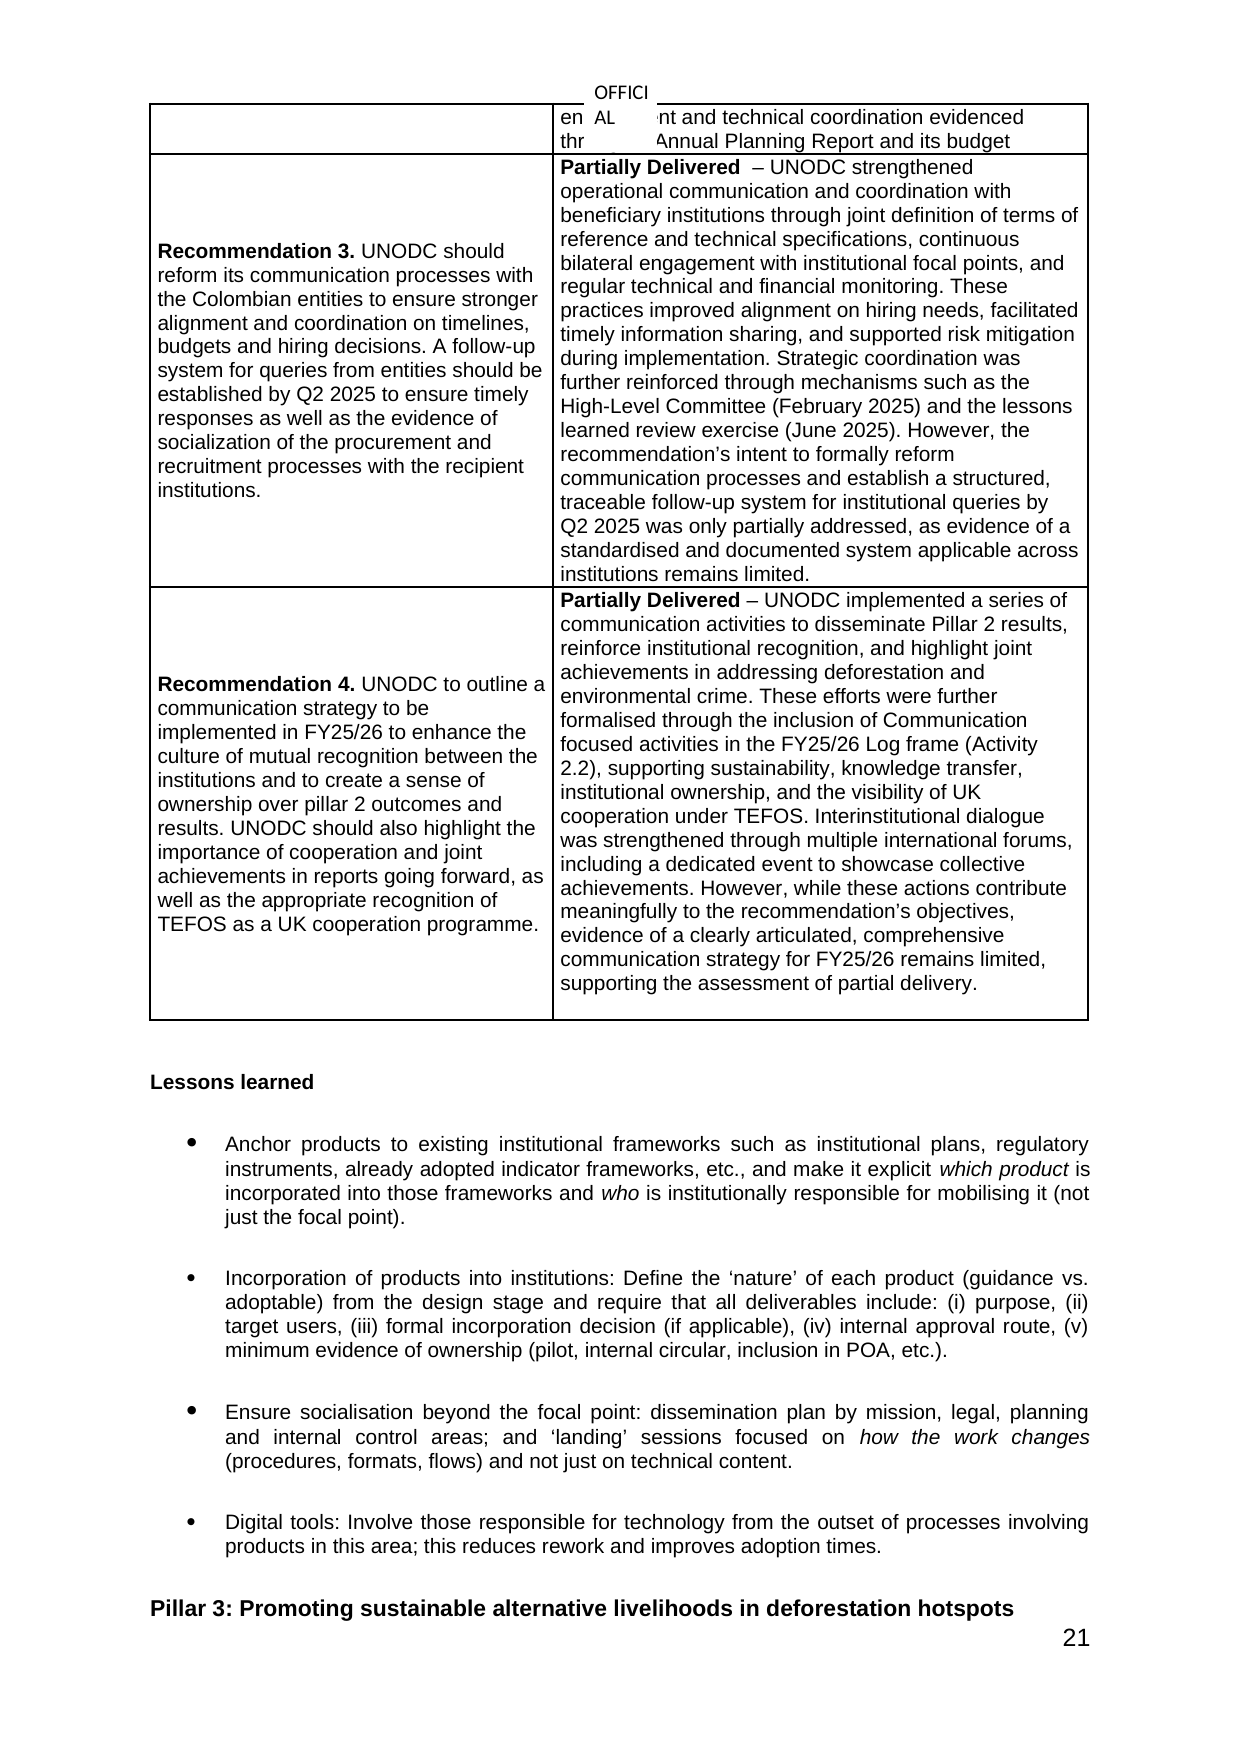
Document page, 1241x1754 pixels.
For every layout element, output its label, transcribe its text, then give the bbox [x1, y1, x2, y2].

table_cell Partially Delivered – UNODC strengthened operational communication and coordination with beneficiary institutions through joint definition of terms of reference and technical specifications, continuous bilateral engagement with institutional focal points, and regular technical and financial monitoring. These practices improved alignment on hiring needs, facilitated timely information sharing, and supported risk mitigation during implementation. Strategic coordination was further reinforced through mechanisms such as the High-Level Committee (February 2025) and the lessons learned review exercise (June 2025). However, the recommendation’s intent to formally reform communication processes and establish a structured, traceable follow-up system for institutional queries by Q2 2025 was only partially addressed, as evidence of a standardised and documented system applicable across institutions remains limited. [554, 155, 1087, 586]
list Anchor products to existing institutional frameworks such as institutional plans, regulatory instruments, already adopted indicator frameworks, etc., and make it explicit which product is incorporated into those frameworks and who is institutionally responsible for mobilising it (not just the focal point). [187, 1132, 1090, 1228]
list Incorporation of products into institutions: Define the ‘nature’ of each product (guidance vs. adoptable) from the design stage and require that all deliverables include: (i) purpose, (ii) target users, (iii) formal incorporation decision (if applicable), (iv) internal approval route, (v) minimum evidence of ownership (pilot, internal circular, inclusion in POA, etc.). [187, 1266, 1090, 1362]
text Pillar 3: Promoting sustainable alternative livelihoods in deforestation hotspots [150, 1595, 1090, 1622]
list Ensure socialisation beyond the focal point: dissemination plan by mission, legal, planning and internal control areas; and ‘landing’ sessions focused on how the work changes (procedures, formats, flows) and not just on technical content. [187, 1399, 1090, 1472]
table_cell Delivered – UNODC, TEFOS programme team, and beneficiaries conducted participatory planning to prioritize theory of change-aligned activities. These efforts focus on Pillar 2 objectives Additionally; annual planning is complemented by weekly monitoring through technical and budgetary evaluations conducted in follow-up sessions. This dynamic process enables the adjustment of priorities and the timely enhancement of strategic lines with the greatest programmatic impact. This process is the result of sustained strategic engagement and technical coordination evidenced through a Annual Planning Report and its budget [657, 105, 1087, 152]
table_cell Partially Delivered – UNODC implemented a series of communication activities to disseminate Pillar 2 results, reinforce institutional recognition, and highlight joint achievements in addressing deforestation and environmental crime. These efforts were further formalised through the inclusion of Communication focused activities in the FY25/26 Log frame (Activity 2.2), supporting sustainability, knowledge transfer, institutional ownership, and the visibility of UK cooperation under TEFOS. Interinstitutional dialogue was strengthened through multiple international forums, including a dedicated event to showcase collective achievements. However, while these actions contribute meaningfully to the recommendation’s objectives, evidence of a clearly articulated, comprehensive communication strategy for FY25/26 remains limited, supporting the assessment of partial delivery. [554, 588, 1087, 1019]
table_cell Recommendation 4. UNODC to outline a communication strategy to be implemented in FY25/26 to enhance the culture of mutual recognition between the institutions and to create a sense of ownership over pillar 2 outcomes and results. UNODC should also highlight the importance of cooperation and joint achievements in reports going forward, as well as the appropriate recognition of TEFOS as a UK cooperation programme. [151, 588, 552, 1019]
table_cell Recommendation 3. UNODC should reform its communication processes with the Colombian entities to ensure stronger alignment and coordination on timelines, budgets and hiring decisions. A follow-up system for queries from entities should be established by Q2 2025 to ensure timely responses as well as the evidence of socialization of the procurement and recruitment processes with the recipient institutions. [151, 155, 552, 586]
list Digital tools: Involve those responsible for technology from the outset of processes involving products in this area; this reduces rework and improves adoption times. [187, 1510, 1090, 1558]
text Lessons learned [150, 1070, 1090, 1094]
table_cell [151, 105, 552, 152]
